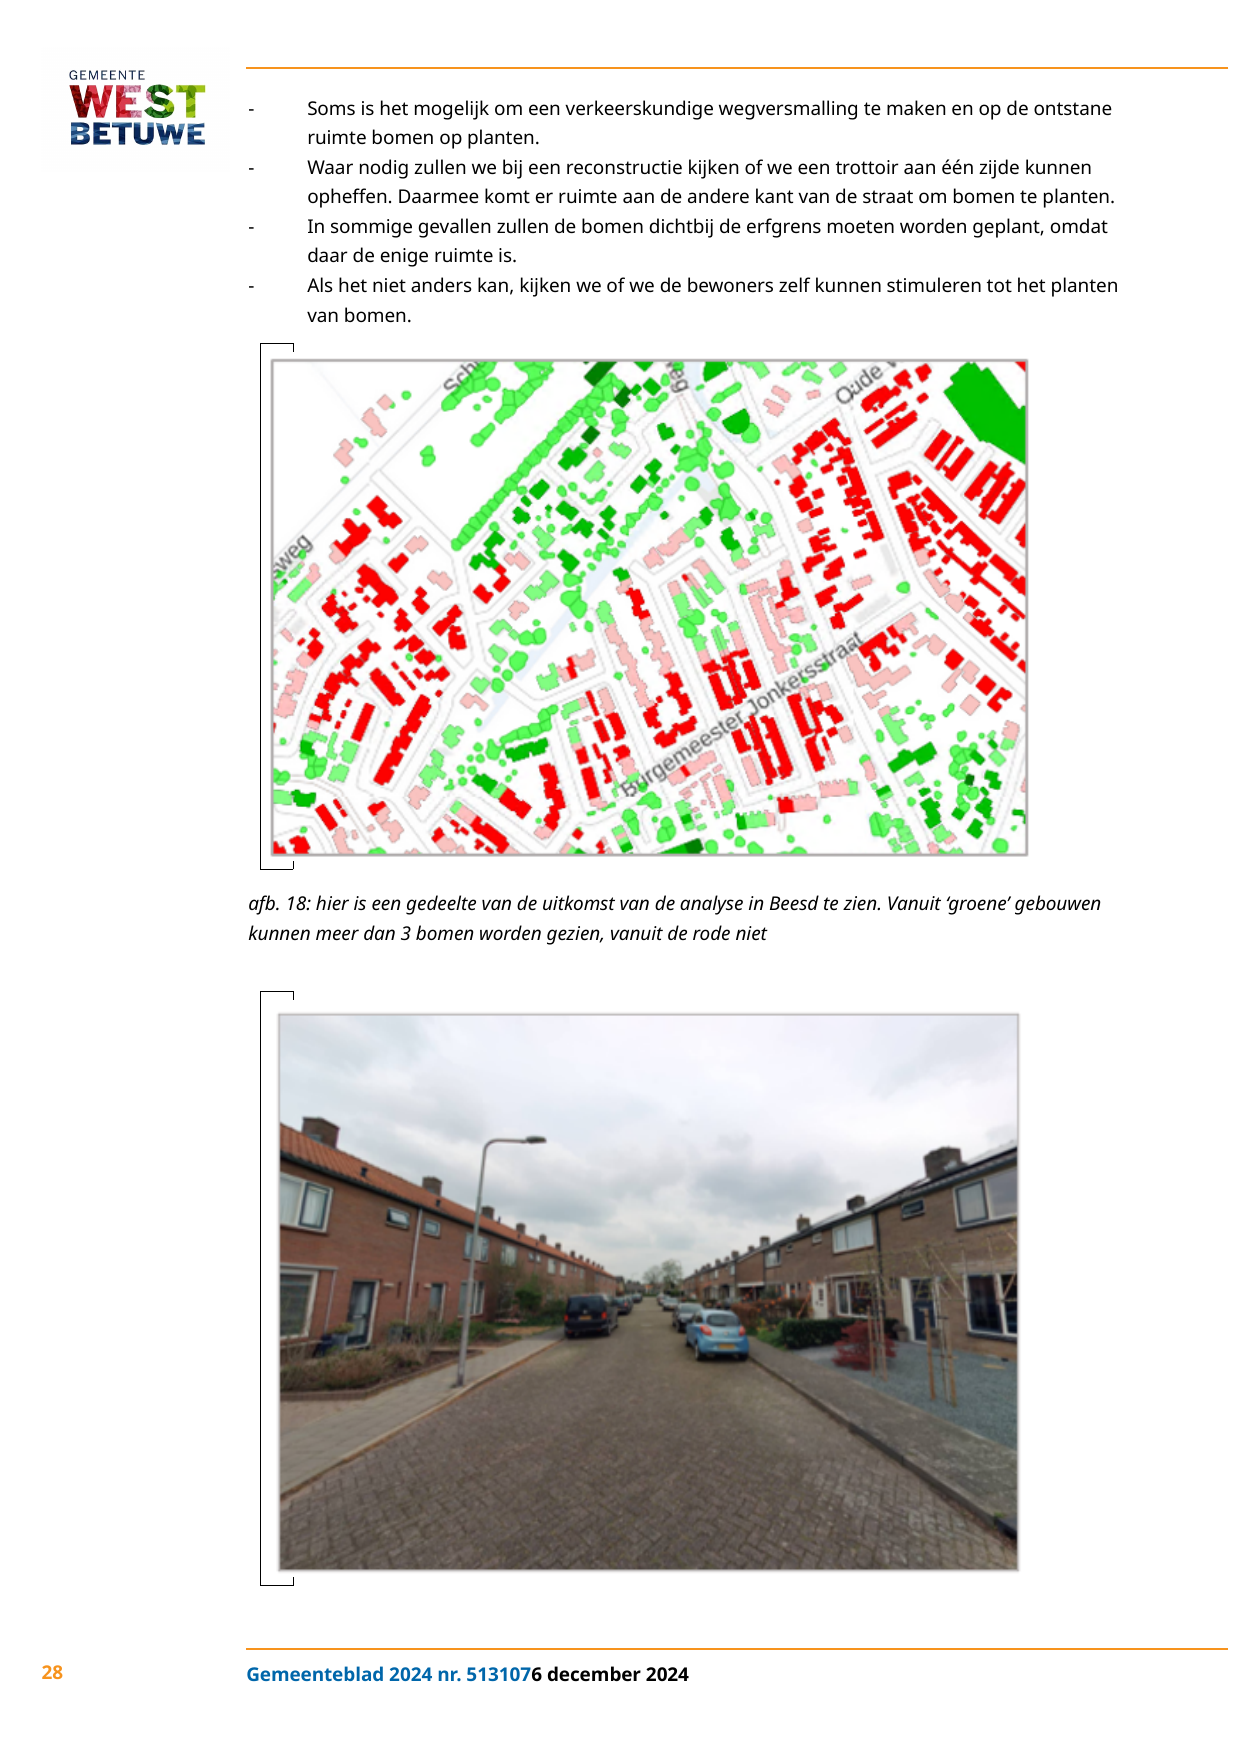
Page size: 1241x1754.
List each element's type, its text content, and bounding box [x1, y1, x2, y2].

picture [41, 47, 231, 172]
list Soms is het mogelijk om een verkeerskundige wegversmalling te maken en op de ontstane ruimte bomen op planten. [248, 95, 1152, 150]
picture [268, 352, 1037, 861]
text afb. 18: hier is een gedeelte van de uitkomst van de analyse in Beesd te zien. Vanuit ‘groene’ gebouwen kunnen meer dan 3 bomen worden gezien, vanuit de rode niet [248, 891, 1152, 946]
picture [268, 1000, 1037, 1577]
list Waar nodig zullen we bij een reconstructie kijken of we een trottoir aan één zijde kunnen opheffen. Daarmee komt er ruimte aan de andere kant van de straat om bomen te planten. [248, 154, 1152, 209]
list Als het niet anders kan, kijken we of we de bewoners zelf kunnen stimuleren tot het planten van bomen. [248, 272, 1152, 328]
list In sommige gevallen zullen de bomen dichtbij de erfgrens moeten worden geplant, omdat daar de enige ruimte is. [248, 213, 1152, 268]
